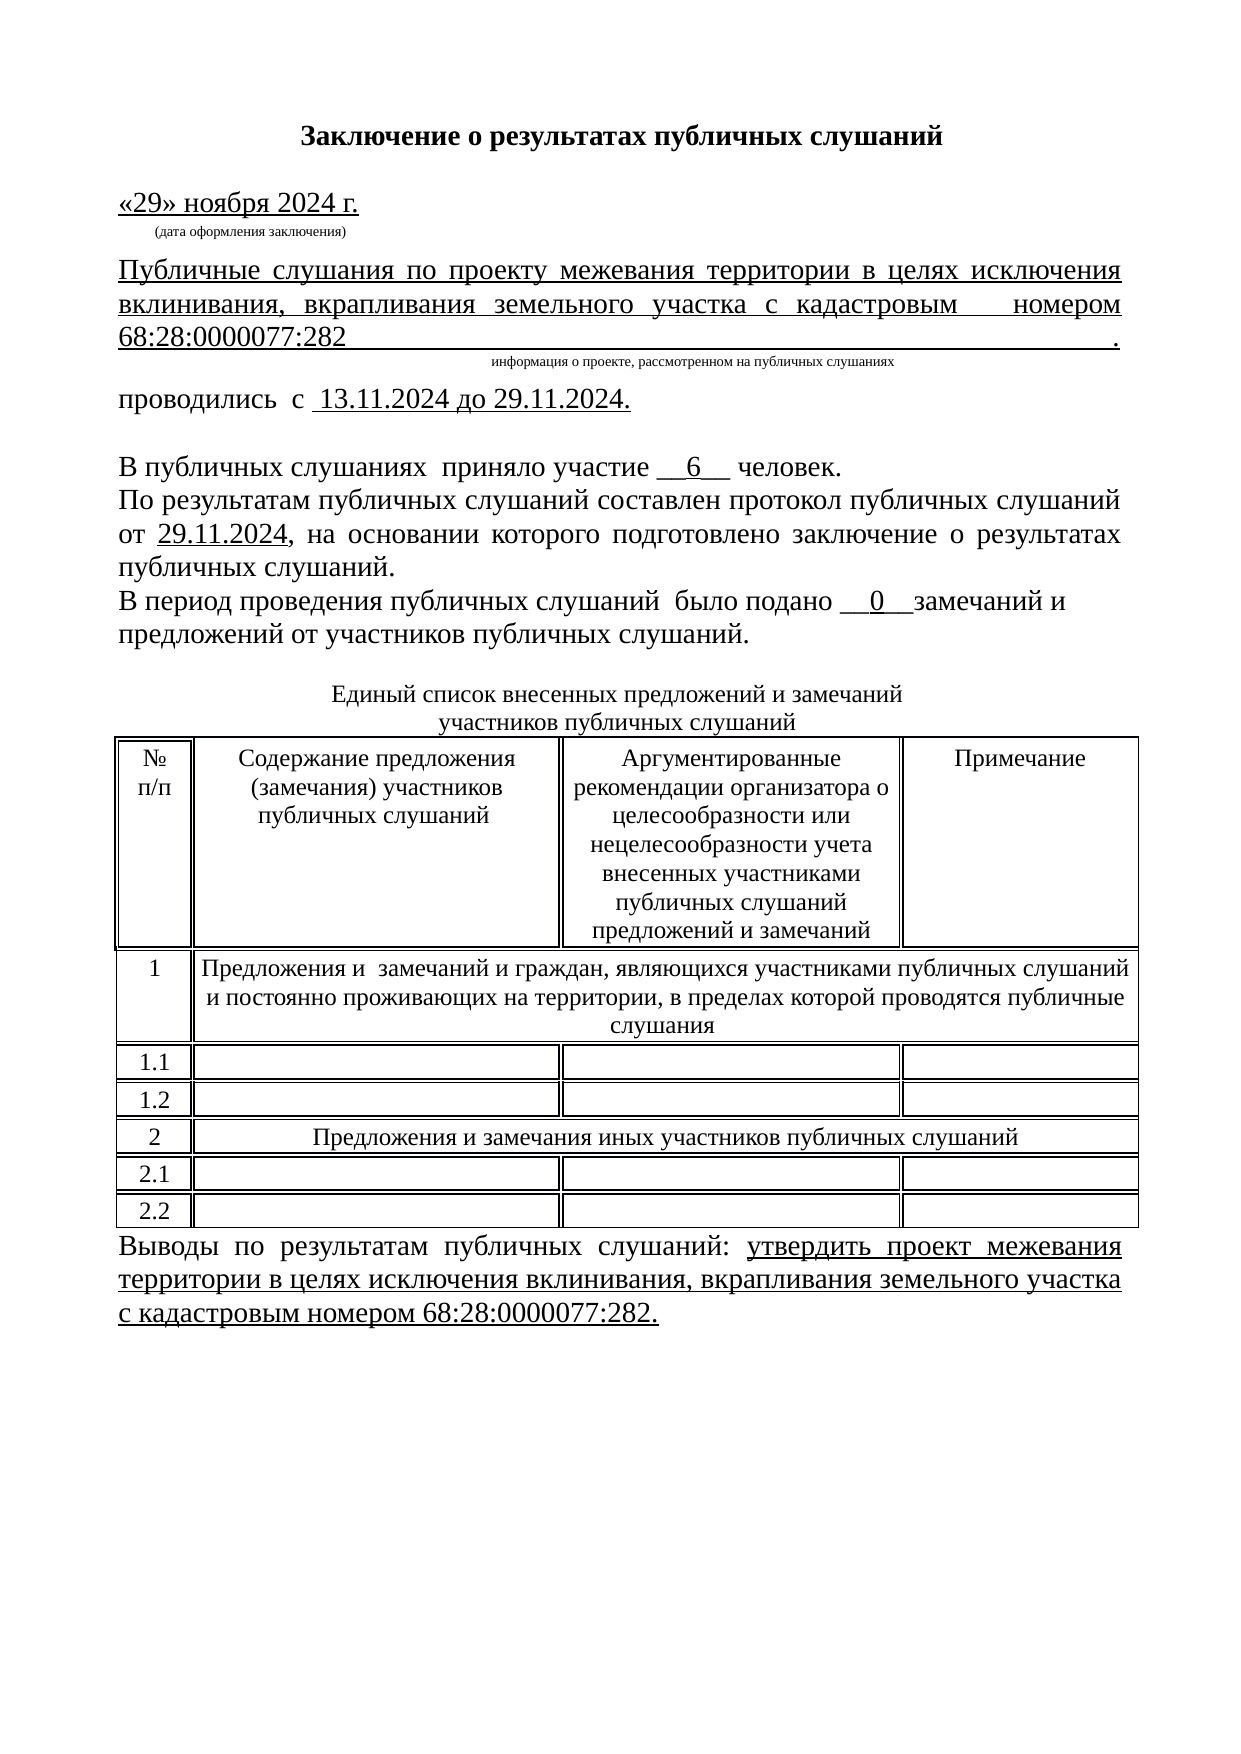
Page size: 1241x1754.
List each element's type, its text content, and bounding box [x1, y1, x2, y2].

table_header Аргументированные рекомендации организатора о целесообразности или нецелесообразности учета внесенных участниками публичных слушаний предложений и замечаний [564, 738, 899, 946]
table_header № п/п [119, 742, 190, 946]
text В публичных слушаниях приняло участие __6__ человек. [118, 449, 1122, 482]
text Заключение о результатах публичных слушаний [118, 118, 1122, 152]
text проводились с 13.11.2024 до 29.11.2024. [118, 382, 1122, 415]
text вклинивания, вкрапливания земельного участка с кадастровым номером [118, 283, 1122, 315]
text Выводы по результатам публичных слушаний: утвердить проект межевания территории в целях исключения вклинивания, вкрапливания земельного участка [118, 1228, 1122, 1291]
table_cell Предложения и замечаний и граждан, являющихся участниками публичных слушаний и постоянно проживающих на территории, в пределах которой проводятся публичные слушания [195, 951, 1138, 1041]
table_cell [564, 1195, 899, 1227]
table_header Примечание [904, 738, 1138, 946]
table_cell [904, 1046, 1138, 1078]
table_cell [564, 1158, 899, 1189]
table_cell [195, 1083, 558, 1115]
table_cell [904, 1158, 1138, 1189]
table_cell [195, 1195, 558, 1227]
text В период проведения публичных слушаний было подано __0__замечаний и [118, 583, 1122, 616]
table_cell [564, 1046, 899, 1078]
table_cell 1 [117, 951, 190, 1041]
table_cell [195, 1158, 558, 1189]
table_cell [904, 1083, 1138, 1115]
text Единый список внесенных предложений и замечаний [118, 679, 1122, 707]
table_cell 1.2 [117, 1083, 190, 1115]
text Публичные слушания по проекту межевания территории в целях исключения [118, 252, 1122, 281]
text предложений от участников публичных слушаний. [118, 616, 1122, 650]
table_cell [195, 1046, 558, 1078]
text «29» ноября 2024 г. [118, 185, 1122, 219]
text По результатам публичных слушаний составлен протокол публичных слушаний от 29.11.2024, на основании которого подготовлено заключение о результатах публичных слушаний. [118, 482, 1122, 583]
text информация о проекте, рассмотренном на публичных слушаниях [118, 353, 1122, 382]
text (дата оформления заключения) [118, 219, 1122, 252]
table_cell 2 [117, 1120, 190, 1152]
text участников публичных слушаний [118, 707, 1122, 736]
table_cell [904, 1195, 1138, 1227]
text с кадастровым номером 68:28:0000077:282. [118, 1292, 1122, 1329]
table_cell Предложения и замечания иных участников публичных слушаний [195, 1120, 1138, 1152]
table_cell 2.2 [117, 1195, 190, 1227]
text 68:28:0000077:282 . [118, 316, 1122, 353]
table_cell 1.1 [117, 1046, 190, 1078]
table_cell 2.1 [117, 1158, 190, 1189]
table_cell [564, 1083, 899, 1115]
table_header Содержание предложения (замечания) участников публичных слушаний [195, 738, 558, 946]
